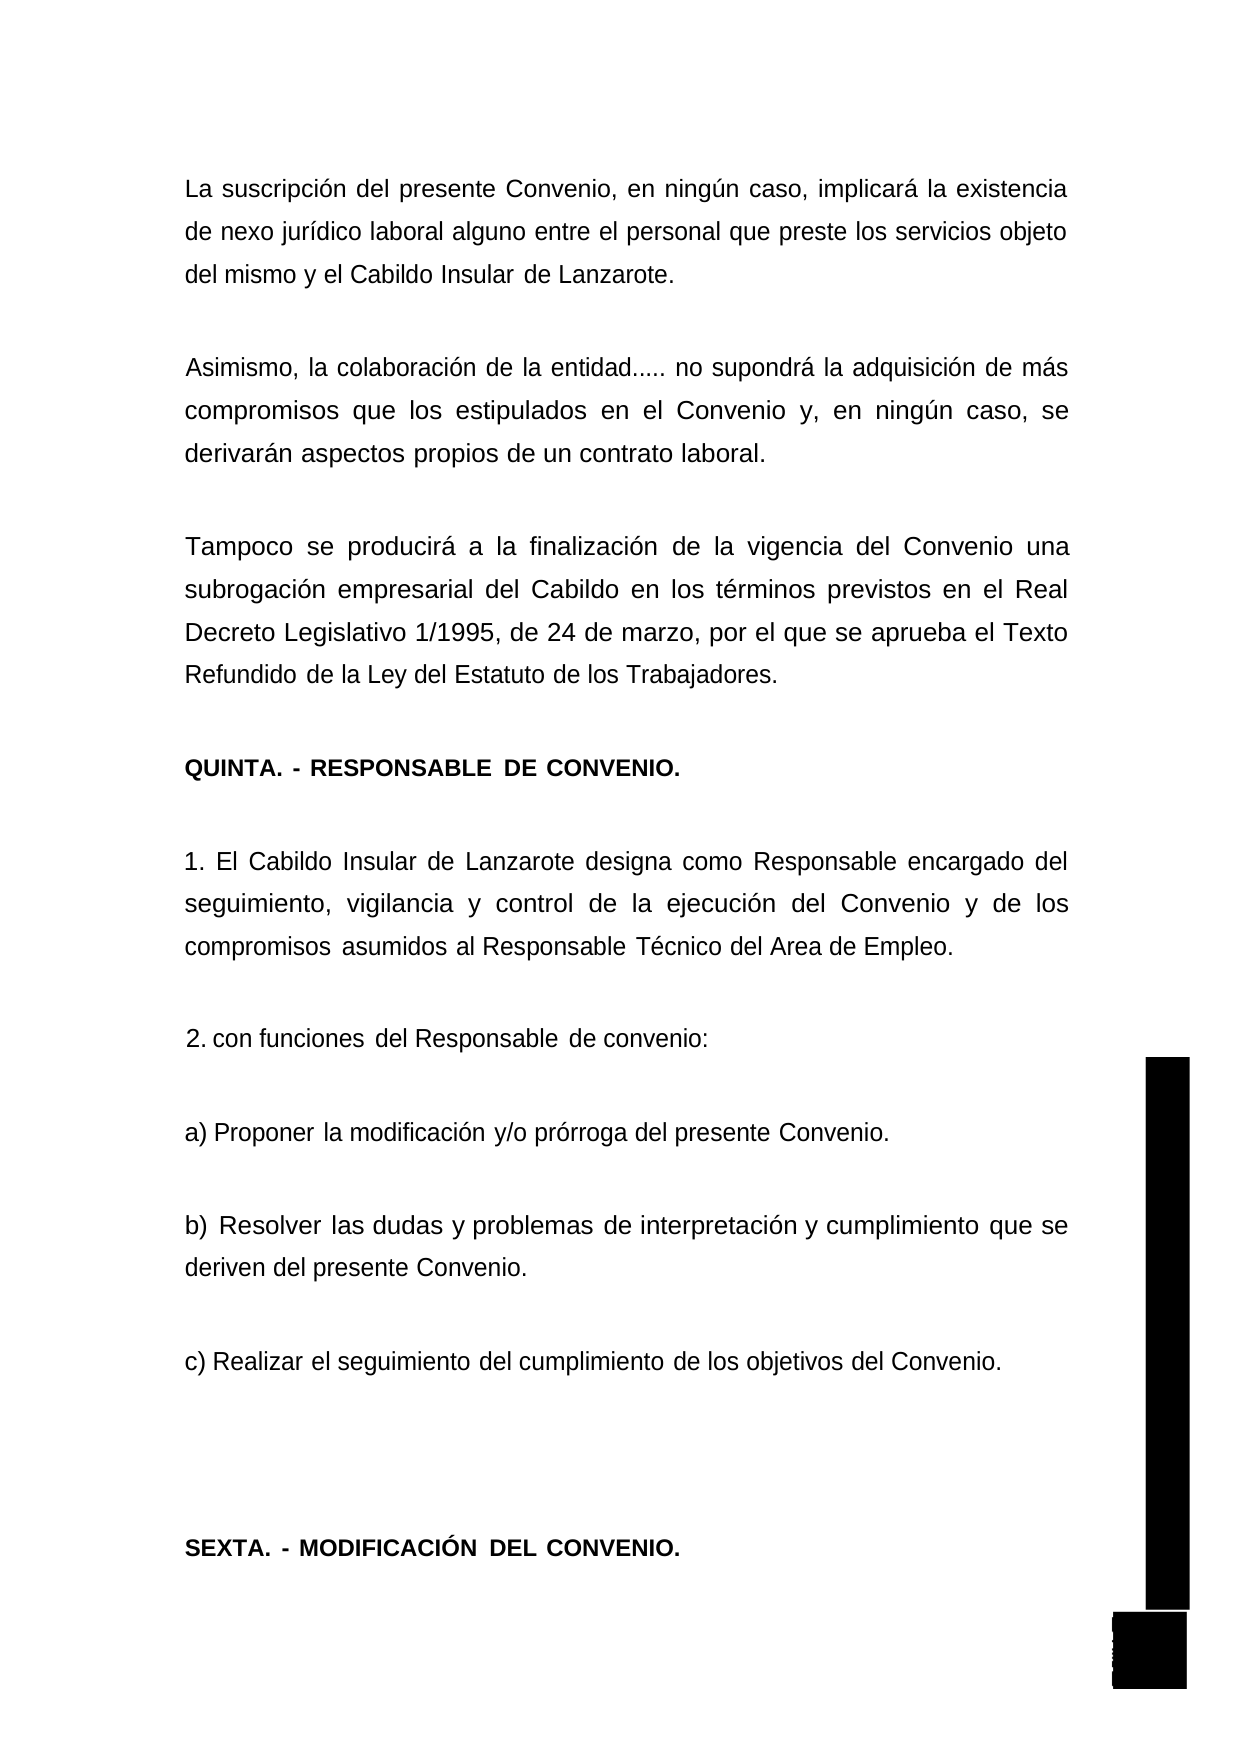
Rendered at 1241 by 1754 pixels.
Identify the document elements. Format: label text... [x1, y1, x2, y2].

picture [1111, 1282, 1190, 1346]
text deriven del presente Convenio. [184, 1252, 1201, 1282]
picture [1111, 1561, 1190, 1689]
list Resolver las dudas y problemas de interpretación y cumplimiento que se [184, 1210, 1201, 1240]
picture [1111, 1240, 1190, 1252]
list Realizar el seguimiento del cumplimiento de los objetivos del Convenio. [184, 1346, 1201, 1376]
text La suscripción del presente Convenio, en ningún caso, implicará la existencia de nexo jurídico laboral alguno entre el personal que preste los servicios objeto del mismo y el Cabildo Insular de Lanzarote. [184, 174, 1069, 289]
picture [1111, 1147, 1190, 1210]
picture [1111, 1376, 1190, 1533]
list Proponer la modificación y/o prórroga del presente Convenio. [184, 1117, 1201, 1147]
text SEXTA. - MODIFICACIÓN DEL CONVENIO. [184, 1533, 1201, 1561]
list El Cabildo Insular de Lanzarote designa como Responsable encargado del seguimiento, vigilancia y control de la ejecución del Convenio y de los compromisos asumidos al Responsable Técnico del Area de Empleo. [184, 846, 1069, 961]
picture [1111, 1057, 1190, 1117]
text QUINTA. - RESPONSABLE DE CONVENIO. [184, 753, 1201, 781]
list con funciones del Responsable de convenio: [186, 1023, 1201, 1053]
text Asimismo, la colaboración de la entidad..... no supondrá la adquisición de más compromisos que los estipulados en el Convenio y, en ningún caso, se derivarán aspectos propios de un contrato laboral. [184, 352, 1069, 468]
text Tampoco se producirá a la finalización de la vigencia del Convenio una subrogación empresarial del Cabildo en los términos previstos en el Real Decreto Legislativo 1/1995, de 24 de marzo, por el que se aprueba el Texto Refundido de la Ley del Estatuto de los Trabajadores. [184, 531, 1070, 689]
